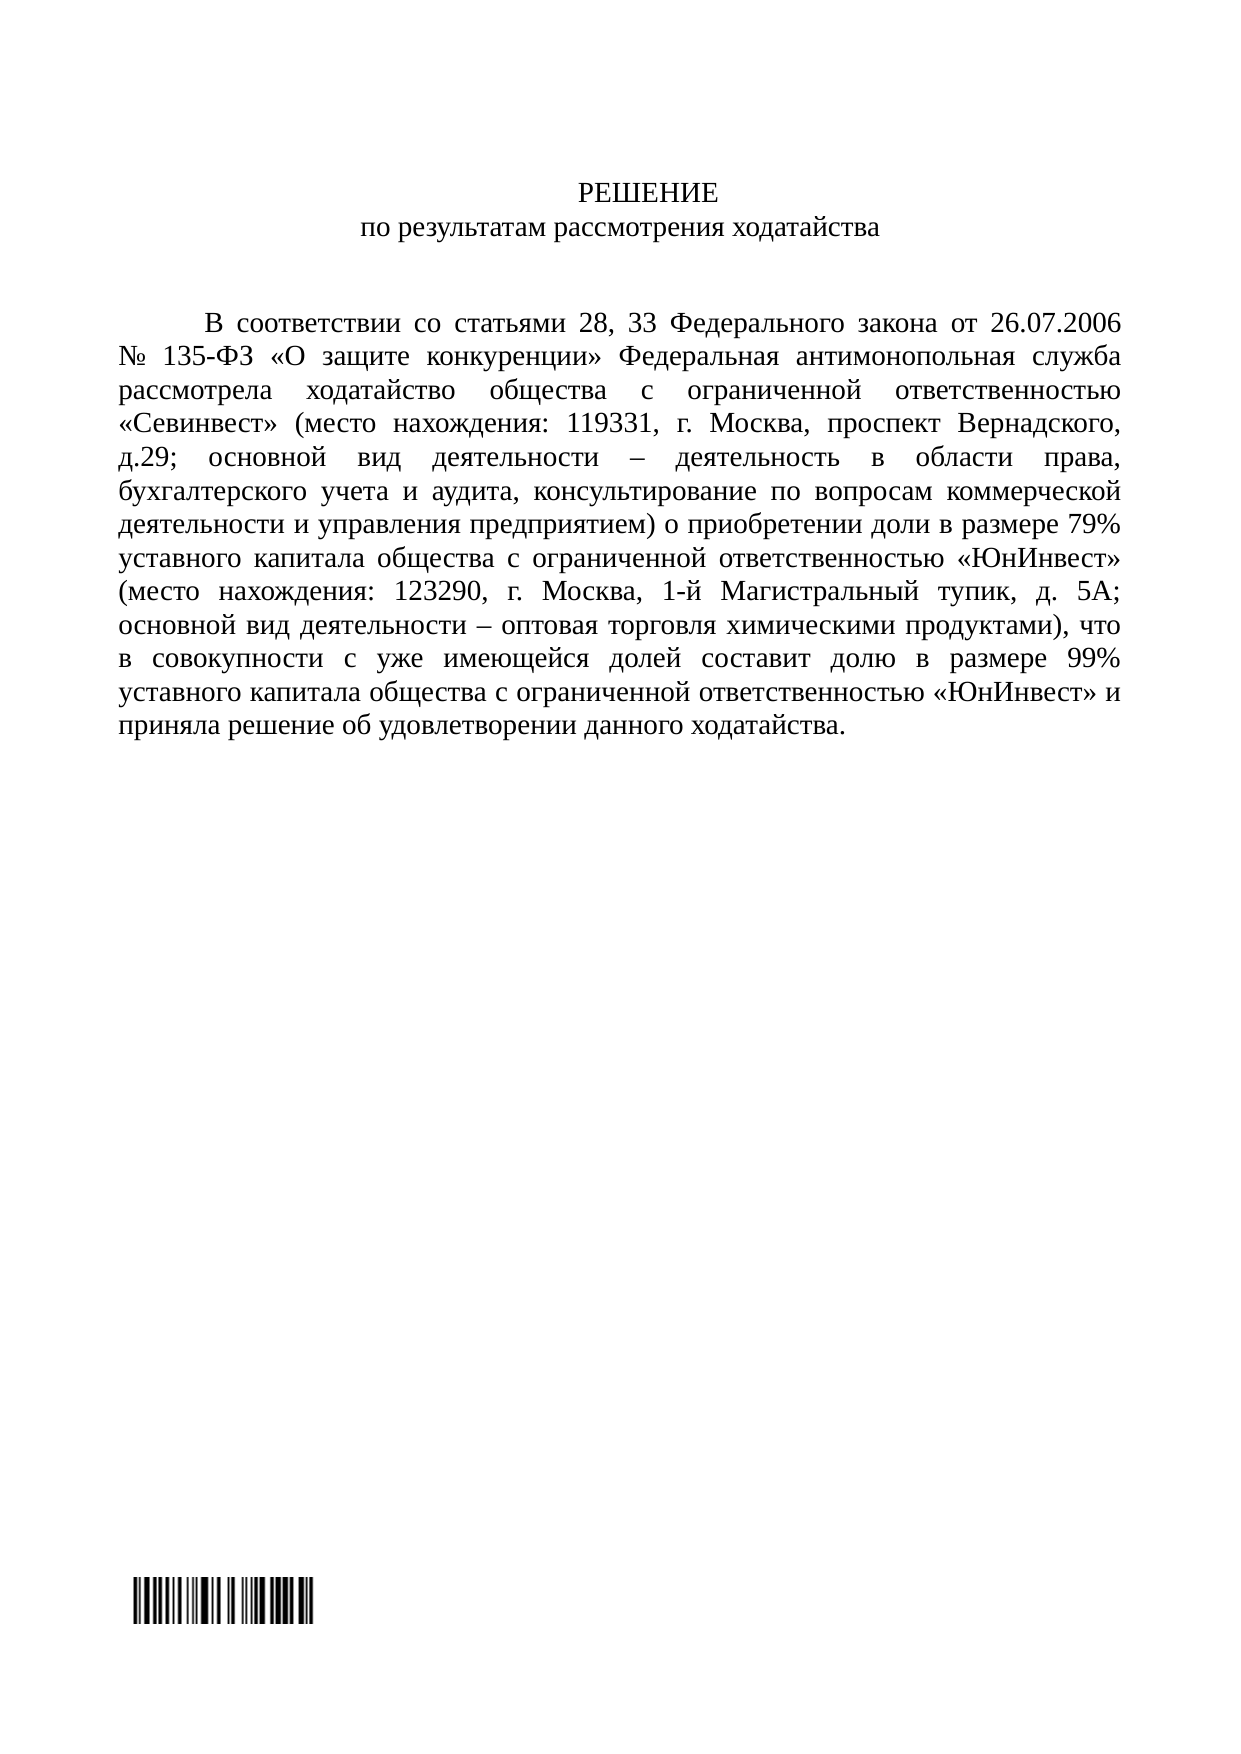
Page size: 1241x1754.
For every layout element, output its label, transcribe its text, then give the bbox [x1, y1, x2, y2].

text по результатам рассмотрения ходатайства [118, 209, 1122, 243]
picture [118, 1577, 331, 1624]
subtitle В соответствии со статьями 28, 33 Федерального закона от 26.07.2006 № 135-ФЗ «О защите конкуренции» Федеральная антимонопольная служба рассмотрела ходатайство общества с ограниченной ответственностью «Севинвест» (место нахождения: 119331, г. Москва, проспект Вернадского, д.29; основной вид деятельности – деятельность в области права, бухгалтерского учета и аудита, консультирование по вопросам коммерческой деятельности и управления предприятием) о приобретении доли в размере 79% уставного капитала общества с ограниченной ответственностью «ЮнИнвест» (место нахождения: 123290, г. Москва, 1-й Магистральный тупик, д. 5А; основной вид деятельности – оптовая торговля химическими продуктами), что в совокупности с уже имеющейся долей составит долю в размере 99% уставного капитала общества с ограниченной ответственностью «ЮнИнвест» и приняла решение об удовлетворении данного ходатайства. [118, 305, 1122, 741]
subtitle РЕШЕНИЕ [174, 176, 1122, 209]
